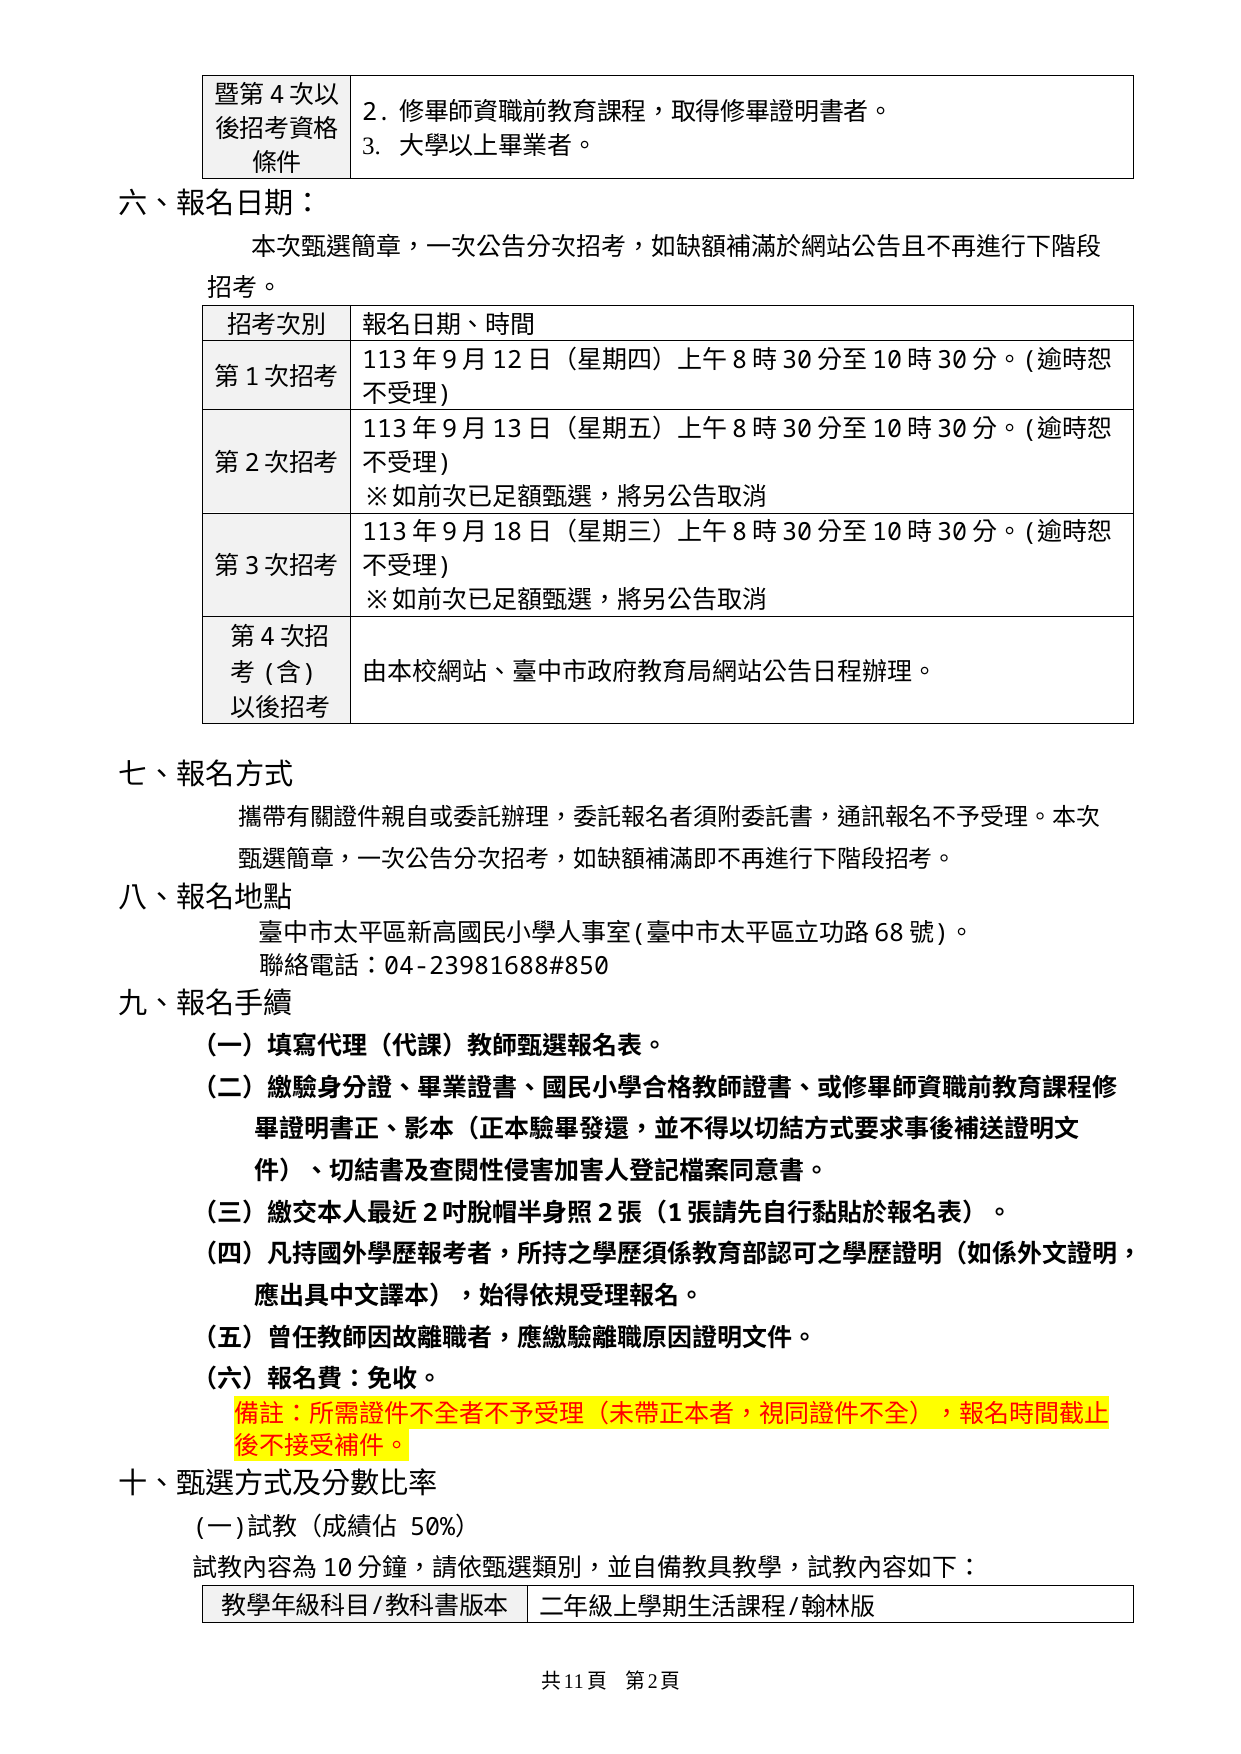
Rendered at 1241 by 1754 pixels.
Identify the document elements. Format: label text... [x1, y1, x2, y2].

subtitle （二）繳驗身分證、畢業證書、國民小學合格教師證書、或修畢師資職前教育課程修畢證明書正、影本（正本驗畢發還，並不得以切結方式要求事後補送證明文件）、切結書及查閱性侵害加害人登記檔案同意書。 [192, 1063, 1122, 1188]
table_header 教學年級科目/教科書版本 [203, 1586, 527, 1622]
text 六、報名日期： [118, 183, 1122, 222]
subtitle (一)試教（成績佔 50%） [192, 1502, 1122, 1543]
table_cell 第1次招考 [203, 341, 350, 409]
subtitle （三）繳交本人最近2吋脫帽半身照2張（1張請先自行黏貼於報名表）。 [192, 1188, 1122, 1229]
table_cell 113年9月13日（星期五）上午8時30分至10時30分。(逾時恕不受理) ※如前次已足額甄選，將另公告取消 [351, 410, 1133, 512]
subtitle （五）曾任教師因故離職者，應繳驗離職原因證明文件。 [192, 1313, 1122, 1354]
subtitle （六）報名費：免收。 [192, 1354, 1122, 1396]
text 九、報名手續 [118, 981, 1122, 1021]
text 聯絡電話：04-23981688#850 [234, 948, 1118, 981]
subtitle （一）填寫代理（代課）教師甄選報名表。 [192, 1021, 1122, 1063]
subtitle （四）凡持國外學歷報考者，所持之學歷須係教育部認可之學歷證明（如係外文證明，應出具中文譯本），始得依規受理報名。 [192, 1229, 1122, 1313]
table_header 招考次別 [203, 306, 350, 340]
table_cell 113年9月12日（星期四）上午8時30分至10時30分。(逾時恕不受理) [351, 341, 1133, 409]
text 攜帶有關證件親自或委託辦理，委託報名者須附委託書，通訊報名不予受理。本次 [118, 792, 1118, 834]
table_cell 第2次招考 [203, 410, 350, 512]
table_cell 具有國民小學教育階段、科(類)合格教師證書且尚在有效期間者。 修畢師資職前教育課程，取得修畢證明書者。 大學以上畢業者。 [351, 76, 1133, 178]
text 甄選簡章，一次公告分次招考，如缺額補滿即不再進行下階段招考。 [118, 834, 1118, 876]
text 十、甄選方式及分數比率 [118, 1461, 1122, 1502]
text 七、報名方式 [118, 754, 878, 792]
text 臺中市太平區新高國民小學人事室(臺中市太平區立功路68號)。 [234, 916, 1118, 948]
text 備註：所需證件不全者不予受理（未帶正本者，視同證件不全），報名時間截止後不接受補件。 [234, 1396, 1118, 1461]
table_header 二年級上學期生活課程/翰林版 [528, 1586, 1133, 1622]
text 本次甄選簡章，一次公告分次招考，如缺額補滿於網站公告且不再進行下階段招考。 [207, 222, 1118, 305]
table_cell 由本校網站、臺中市政府教育局網站公告日程辦理。 [351, 617, 1133, 723]
table_cell 113年9月18日（星期三）上午8時30分至10時30分。(逾時恕不受理) ※如前次已足額甄選，將另公告取消 [351, 514, 1133, 616]
subtitle 試教內容為10分鐘，請依甄選類別，並自備教具教學，試教內容如下： [192, 1543, 1122, 1585]
table_cell 第3次招考 [203, 514, 350, 616]
table_cell 暨第4次以後招考資格條件 [203, 76, 350, 178]
text 八、報名地點 [118, 876, 1122, 916]
table_header 報名日期、時間 [351, 306, 1133, 340]
table_cell 第4次招考 (含)以後招考 [203, 617, 350, 723]
